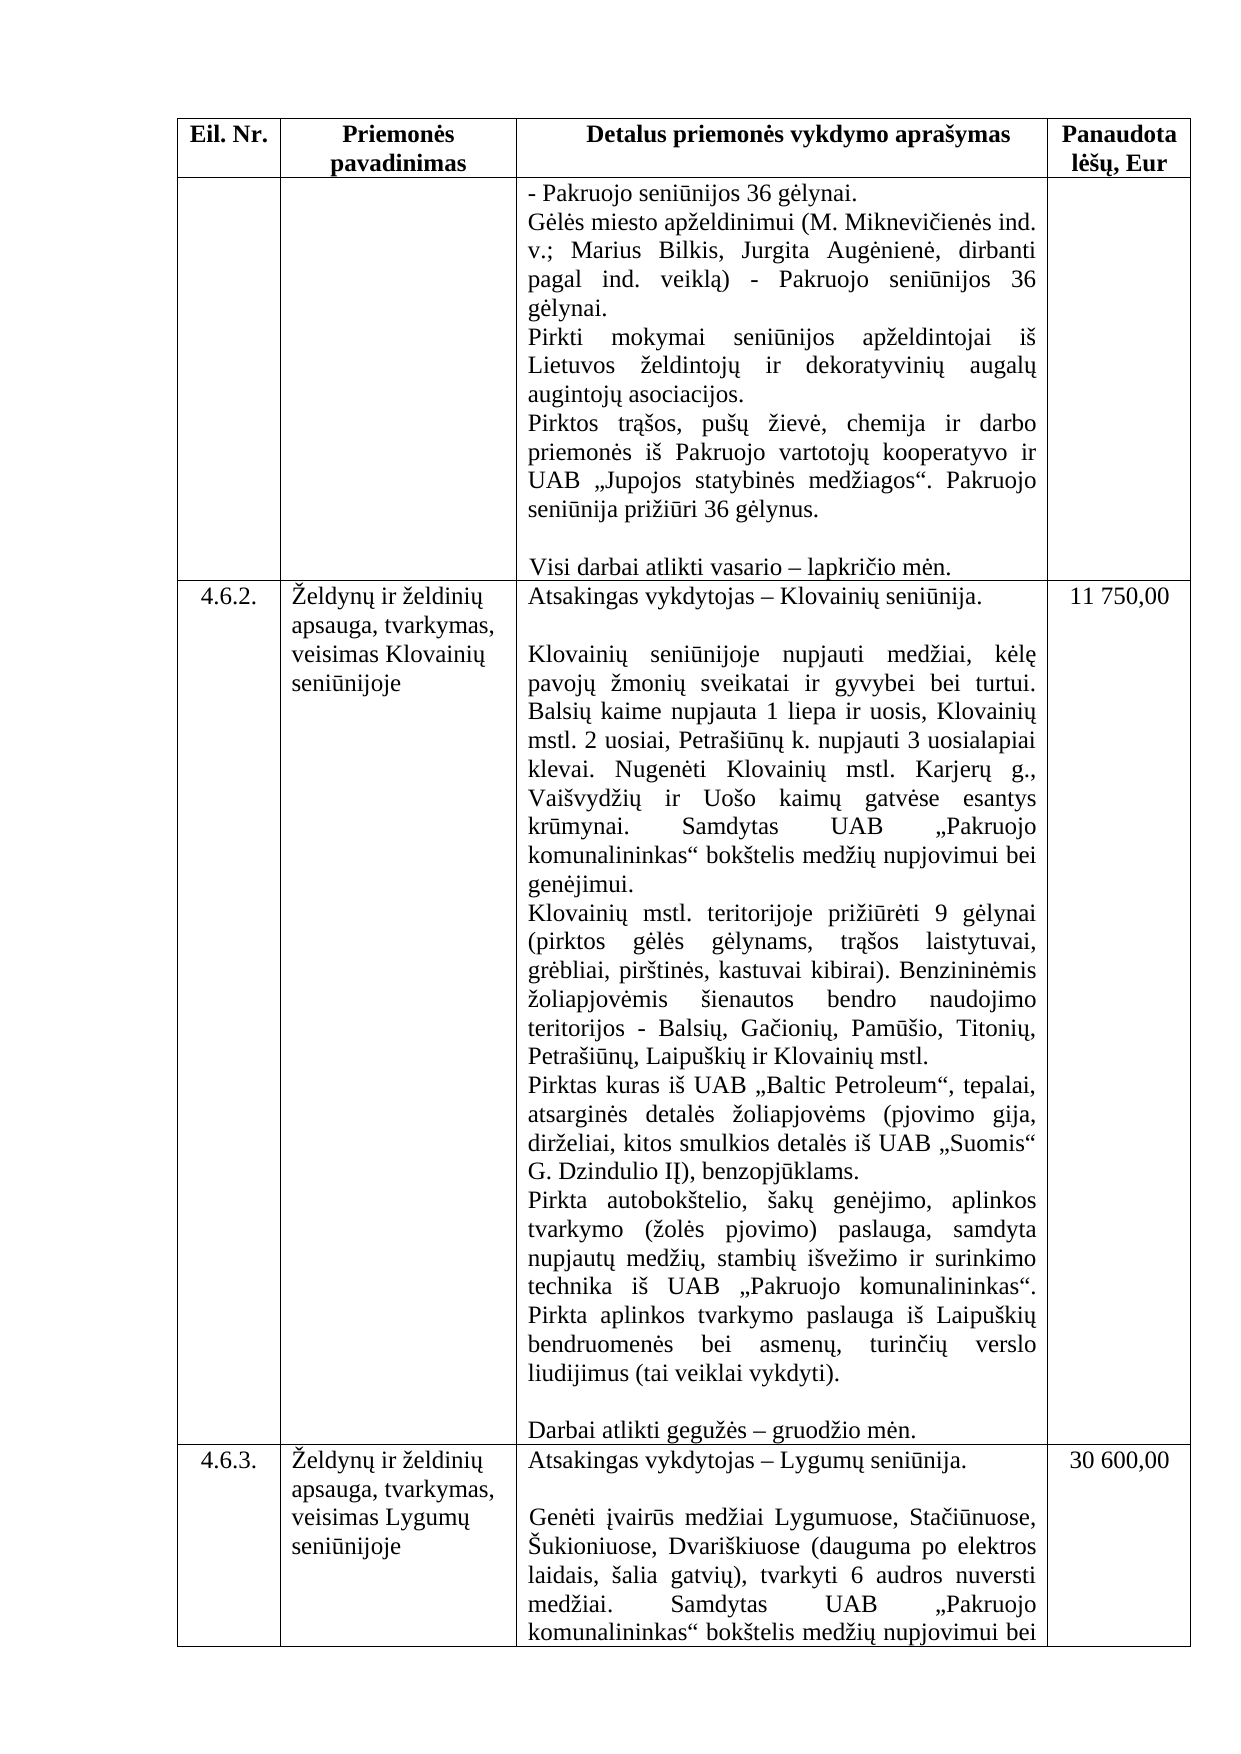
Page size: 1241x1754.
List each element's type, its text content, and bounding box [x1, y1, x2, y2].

table_cell [178, 178, 280, 580]
table_cell 30 600,00 [1048, 1445, 1190, 1646]
table_cell 11 750,00 [1048, 581, 1190, 1444]
table_cell Atsakingas vykdytojas – Klovainių seniūnija. Klovainių seniūnijoje nupjauti medžiai, kėlę pavojų žmonių sveikatai ir gyvybei bei turtui. Balsių kaime nupjauta 1 liepa ir uosis, Klovainių mstl. 2 uosiai, Petrašiūnų k. nupjauti 3 uosialapiai klevai. Nugenėti Klovainių mstl. Karjerų g., Vaišvydžių ir Uošo kaimų gatvėse esantys krūmynai. Samdytas UAB „Pakruojo komunalininkas“ bokštelis medžių nupjovimui bei genėjimui. Klovainių mstl. teritorijoje prižiūrėti 9 gėlynai (pirktos gėlės gėlynams, trąšos laistytuvai, grėbliai, pirštinės, kastuvai kibirai). Benzininėmis žoliapjovėmis šienautos bendro naudojimo teritorijos - Balsių, Gačionių, Pamūšio, Titonių, Petrašiūnų, Laipuškių ir Klovainių mstl. Pirktas kuras iš UAB „Baltic Petroleum“, tepalai, atsarginės detalės žoliapjovėms (pjovimo gija, dirželiai, kitos smulkios detalės iš UAB „Suomis“ G. Dzindulio IĮ), benzopjūklams. Pirkta autobokštelio, šakų genėjimo, aplinkos tvarkymo (žolės pjovimo) paslauga, samdyta nupjautų medžių, stambių išvežimo ir surinkimo technika iš UAB „Pakruojo komunalininkas“. Pirkta aplinkos tvarkymo paslauga iš Laipuškių bendruomenės bei asmenų, turinčių verslo liudijimus (tai veiklai vykdyti). Darbai atlikti gegužės – gruodžio mėn. [517, 581, 1047, 1444]
table_cell [1048, 178, 1190, 580]
table_header Priemonės pavadinimas [281, 119, 516, 177]
table_cell [281, 178, 516, 580]
table_header Detalus priemonės vykdymo aprašymas [517, 119, 1047, 177]
table_cell 4.6.2. [178, 581, 280, 1444]
table_cell 4.6.3. [178, 1445, 280, 1646]
table_header Eil. Nr. [178, 119, 280, 177]
table_cell Atsakingas vykdytojas – Lygumų seniūnija. Genėti įvairūs medžiai Lygumuose, Stačiūnuose, Šukioniuose, Dvariškiuose (dauguma po elektros laidais, šalia gatvių), tvarkyti 6 audros nuversti medžiai. Samdytas UAB „Pakruojo komunalininkas“ bokštelis medžių nupjovimui bei [517, 1445, 1047, 1646]
table_cell - Pakruojo seniūnijos 36 gėlynai. Gėlės miesto apželdinimui (M. Miknevičienės ind. v.; Marius Bilkis, Jurgita Augėnienė, dirbanti pagal ind. veiklą) - Pakruojo seniūnijos 36 gėlynai. Pirkti mokymai seniūnijos apželdintojai iš Lietuvos želdintojų ir dekoratyvinių augalų augintojų asociacijos. Pirktos trąšos, pušų žievė, chemija ir darbo priemonės iš Pakruojo vartotojų kooperatyvo ir UAB „Jupojos statybinės medžiagos“. Pakruojo seniūnija prižiūri 36 gėlynus. Visi darbai atlikti vasario – lapkričio mėn. [517, 178, 1047, 580]
table_cell Želdynų ir želdinių apsauga, tvarkymas, veisimas Lygumų seniūnijoje [281, 1445, 516, 1646]
table_header Panaudota lėšų, Eur [1048, 119, 1190, 177]
table_cell Želdynų ir želdinių apsauga, tvarkymas, veisimas Klovainių seniūnijoje [281, 581, 516, 1444]
